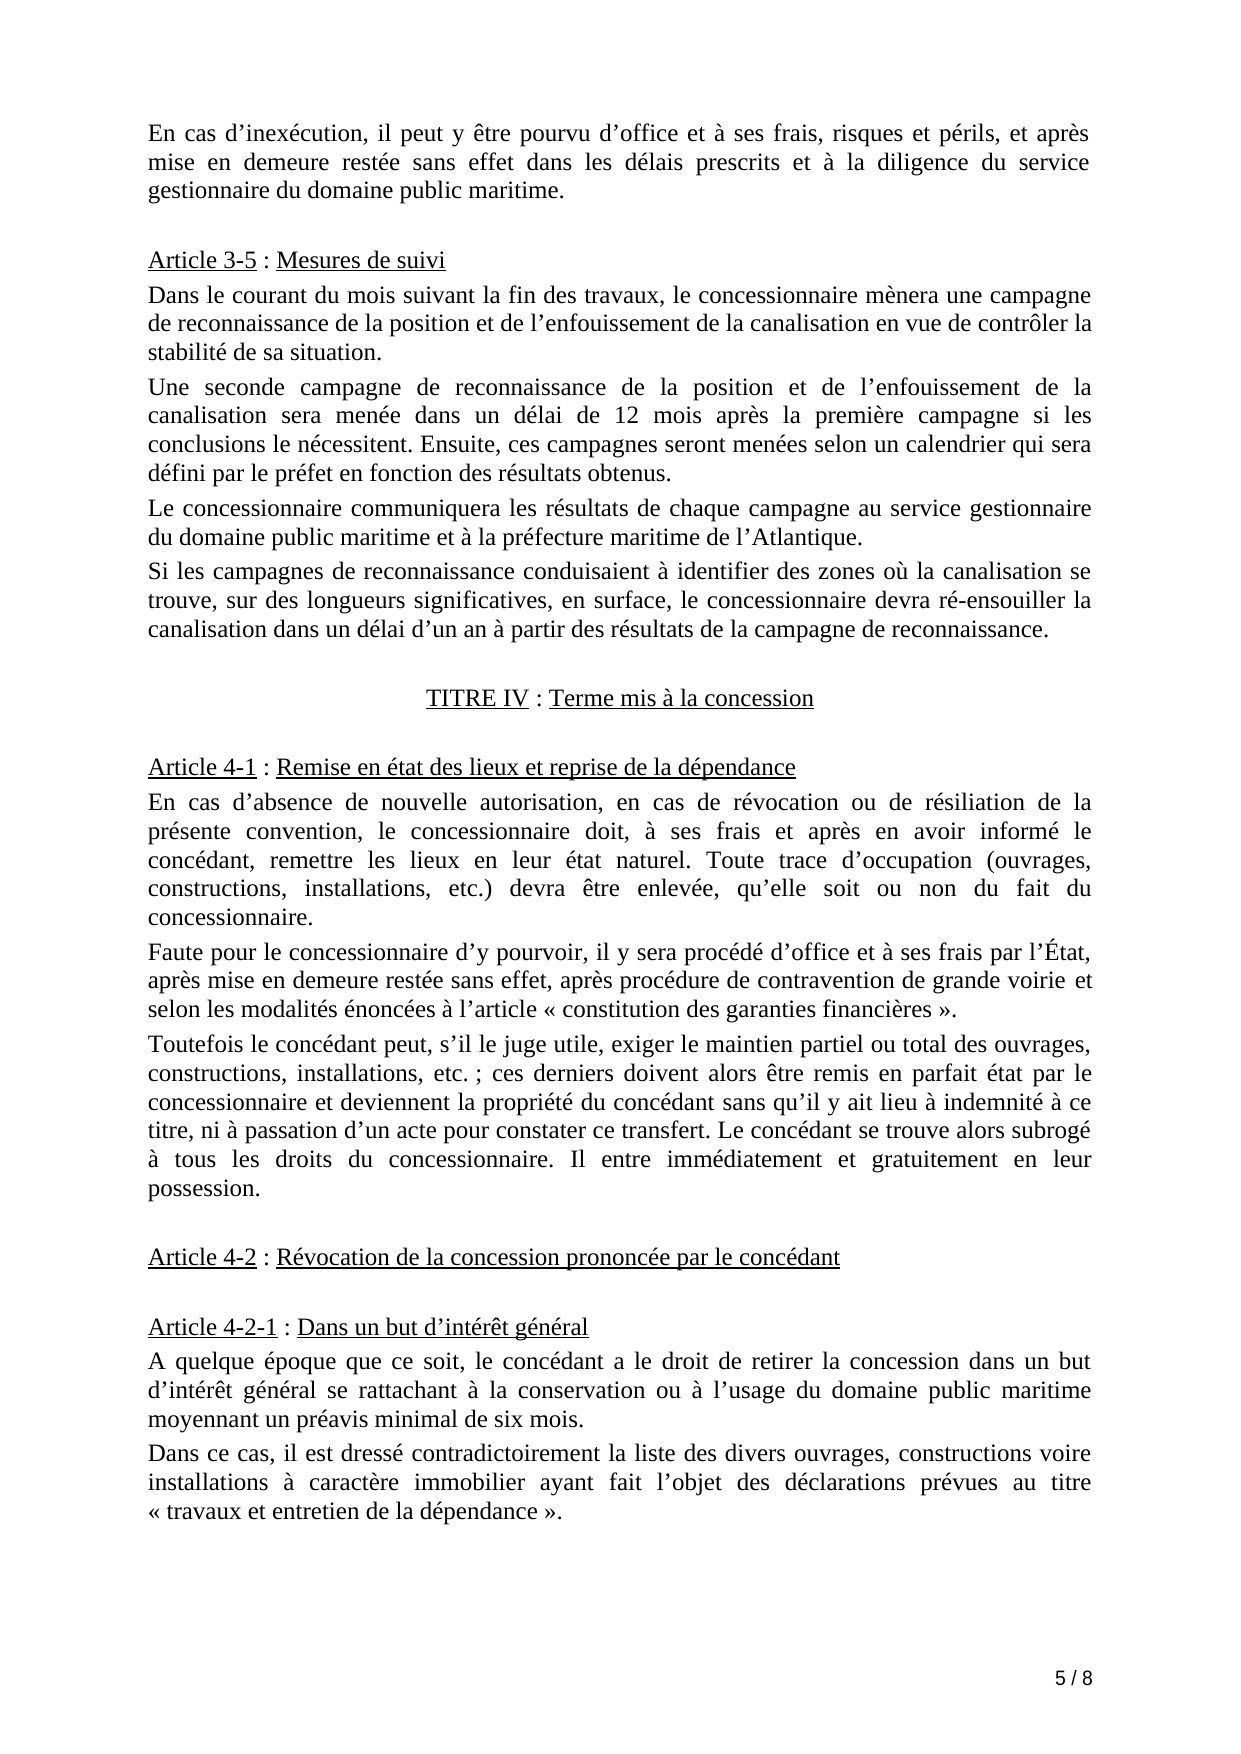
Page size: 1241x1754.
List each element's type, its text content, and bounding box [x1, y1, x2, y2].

text Toutefois le concédant peut, s’il le juge utile, exiger le maintien partiel ou total des ouvrages, constructions, installations, etc. ; ces derniers doivent alors être remis en parfait état par le concessionnaire et deviennent la propriété du concédant sans qu’il y ait lieu à indemnité à ce titre, ni à passation d’un acte pour constater ce transfert. Le concédant se trouve alors subrogé à tous les droits du concessionnaire. Il entre immédiatement et gratuitement en leur possession. [148, 1029, 1093, 1202]
text Article 4-2 : Révocation de la concession prononcée par le concédant [148, 1242, 1093, 1271]
text Article 4-1 : Remise en état des lieux et reprise de la dépendance [148, 752, 1093, 781]
text Article 4-2-1 : Dans un but d’intérêt général [148, 1312, 1093, 1340]
text Une seconde campagne de reconnaissance de la position et de l’enfouissement de la canalisation sera menée dans un délai de 12 mois après la première campagne si les conclusions le nécessitent. Ensuite, ces campagnes seront menées selon un calendrier qui sera défini par le préfet en fonction des résultats obtenus. [148, 372, 1093, 487]
text Dans le courant du mois suivant la fin des travaux, le concessionnaire mènera une campagne de reconnaissance de la position et de l’enfouissement de la canalisation en vue de contrôler la stabilité de sa situation. [148, 280, 1093, 366]
text En cas d’inexécution, il peut y être pourvu d’office et à ses frais, risques et périls, et après mise en demeure restée sans effet dans les délais prescrits et à la diligence du service gestionnaire du domaine public maritime. [148, 118, 1091, 204]
text Le concessionnaire communiquera les résultats de chaque campagne au service gestionnaire du domaine public maritime et à la préfecture maritime de l’Atlantique. [148, 493, 1093, 550]
text En cas d’absence de nouvelle autorisation, en cas de révocation ou de résiliation de la présente convention, le concessionnaire doit, à ses frais et après en avoir informé le concédant, remettre les lieux en leur état naturel. Toute trace d’occupation (ouvrages, constructions, installations, etc.) devra être enlevée, qu’elle soit ou non du fait du concessionnaire. [148, 787, 1093, 931]
text TITRE IV : Terme mis à la concession [148, 683, 1092, 712]
text Dans ce cas, il est dressé contradictoirement la liste des divers ouvrages, constructions voire installations à caractère immobilier ayant fait l’objet des déclarations prévues au titre « travaux et entretien de la dépendance ». [148, 1438, 1093, 1525]
text A quelque époque que ce soit, le concédant a le droit de retirer la concession dans un but d’intérêt général se rattachant à la conservation ou à l’usage du domaine public maritime moyennant un préavis minimal de six mois. [148, 1346, 1093, 1432]
text Faute pour le concessionnaire d’y pourvoir, il y sera procédé d’office et à ses frais par l’État, après mise en demeure restée sans effet, après procédure de contravention de grande voirie et selon les modalités énoncées à l’article « constitution des garanties financières ». [148, 937, 1093, 1023]
text Article 3-5 : Mesures de suivi [148, 245, 1091, 274]
text Si les campagnes de reconnaissance conduisaient à identifier des zones où la canalisation se trouve, sur des longueurs significatives, en surface, le concessionnaire devra ré-ensouiller la canalisation dans un délai d’un an à partir des résultats de la campagne de reconnaissance. [148, 556, 1093, 642]
